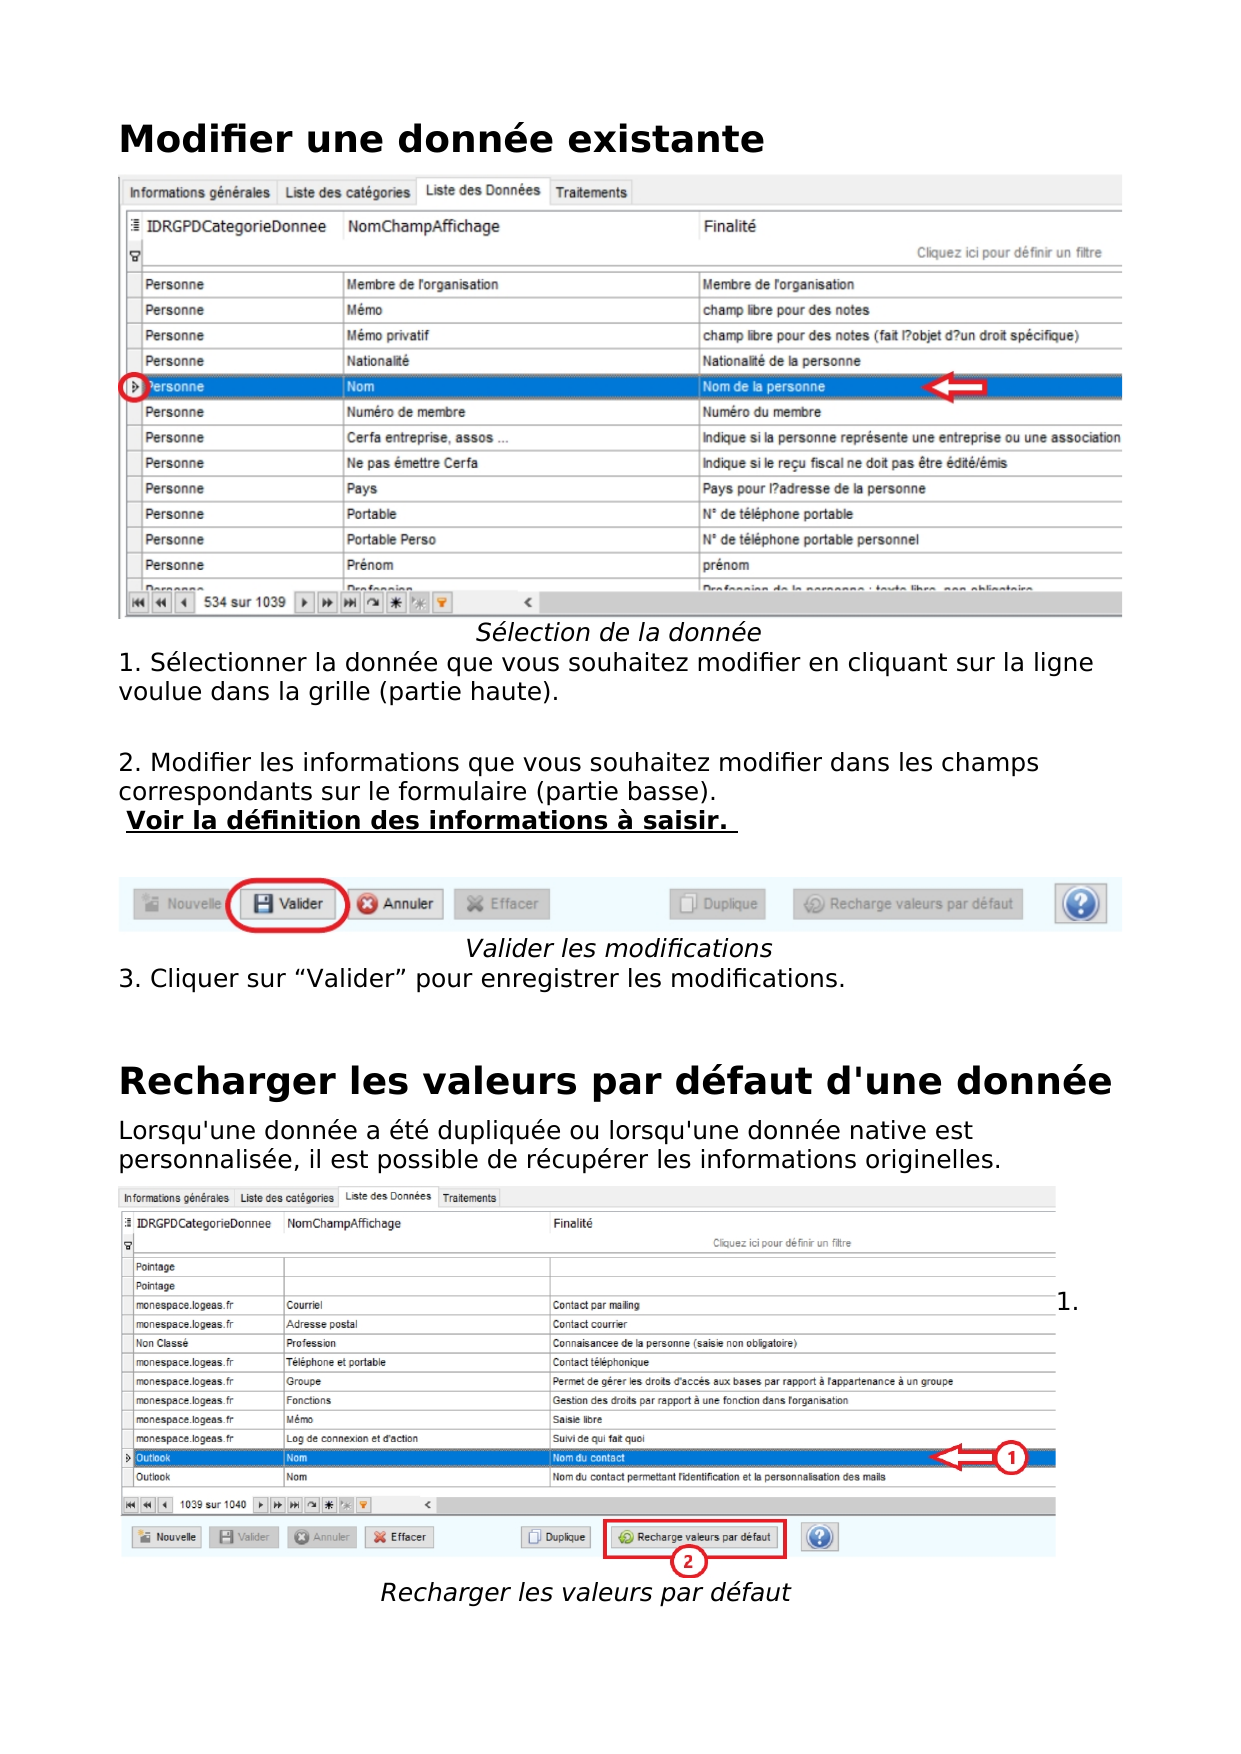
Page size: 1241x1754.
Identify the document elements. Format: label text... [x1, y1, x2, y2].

text Recharger les valeurs par défaut [118, 1578, 1056, 1607]
text 3. Cliquer sur “Valider” pour enregistrer les modifications. [118, 964, 1122, 1022]
subtitle Modifier une donnée existante [118, 118, 1122, 162]
text Lorsqu'une donnée a été dupliquée ou lorsqu'une donnée native est personnalisée, il est possible de récupérer les informations originelles. [118, 1116, 1122, 1174]
text 2. Modifier les informations que vous souhaitez modifier dans les champs correspondants sur le formulaire (partie basse). Voir la définition des informations à saisir. [118, 748, 1122, 864]
text Sélection de la donnée [118, 619, 1122, 648]
text 1. Sélectionner la donnée que vous souhaitez modifier en cliquant sur la ligne voulue dans la grille (partie haute). [118, 648, 1122, 735]
text Valider les modifications [118, 935, 1122, 964]
picture [118, 1186, 1056, 1578]
picture [118, 877, 1123, 935]
subtitle Recharger les valeurs par défaut d'une donnée [118, 1060, 1122, 1103]
picture [118, 174, 1123, 619]
text 1. [1056, 1228, 1122, 1316]
